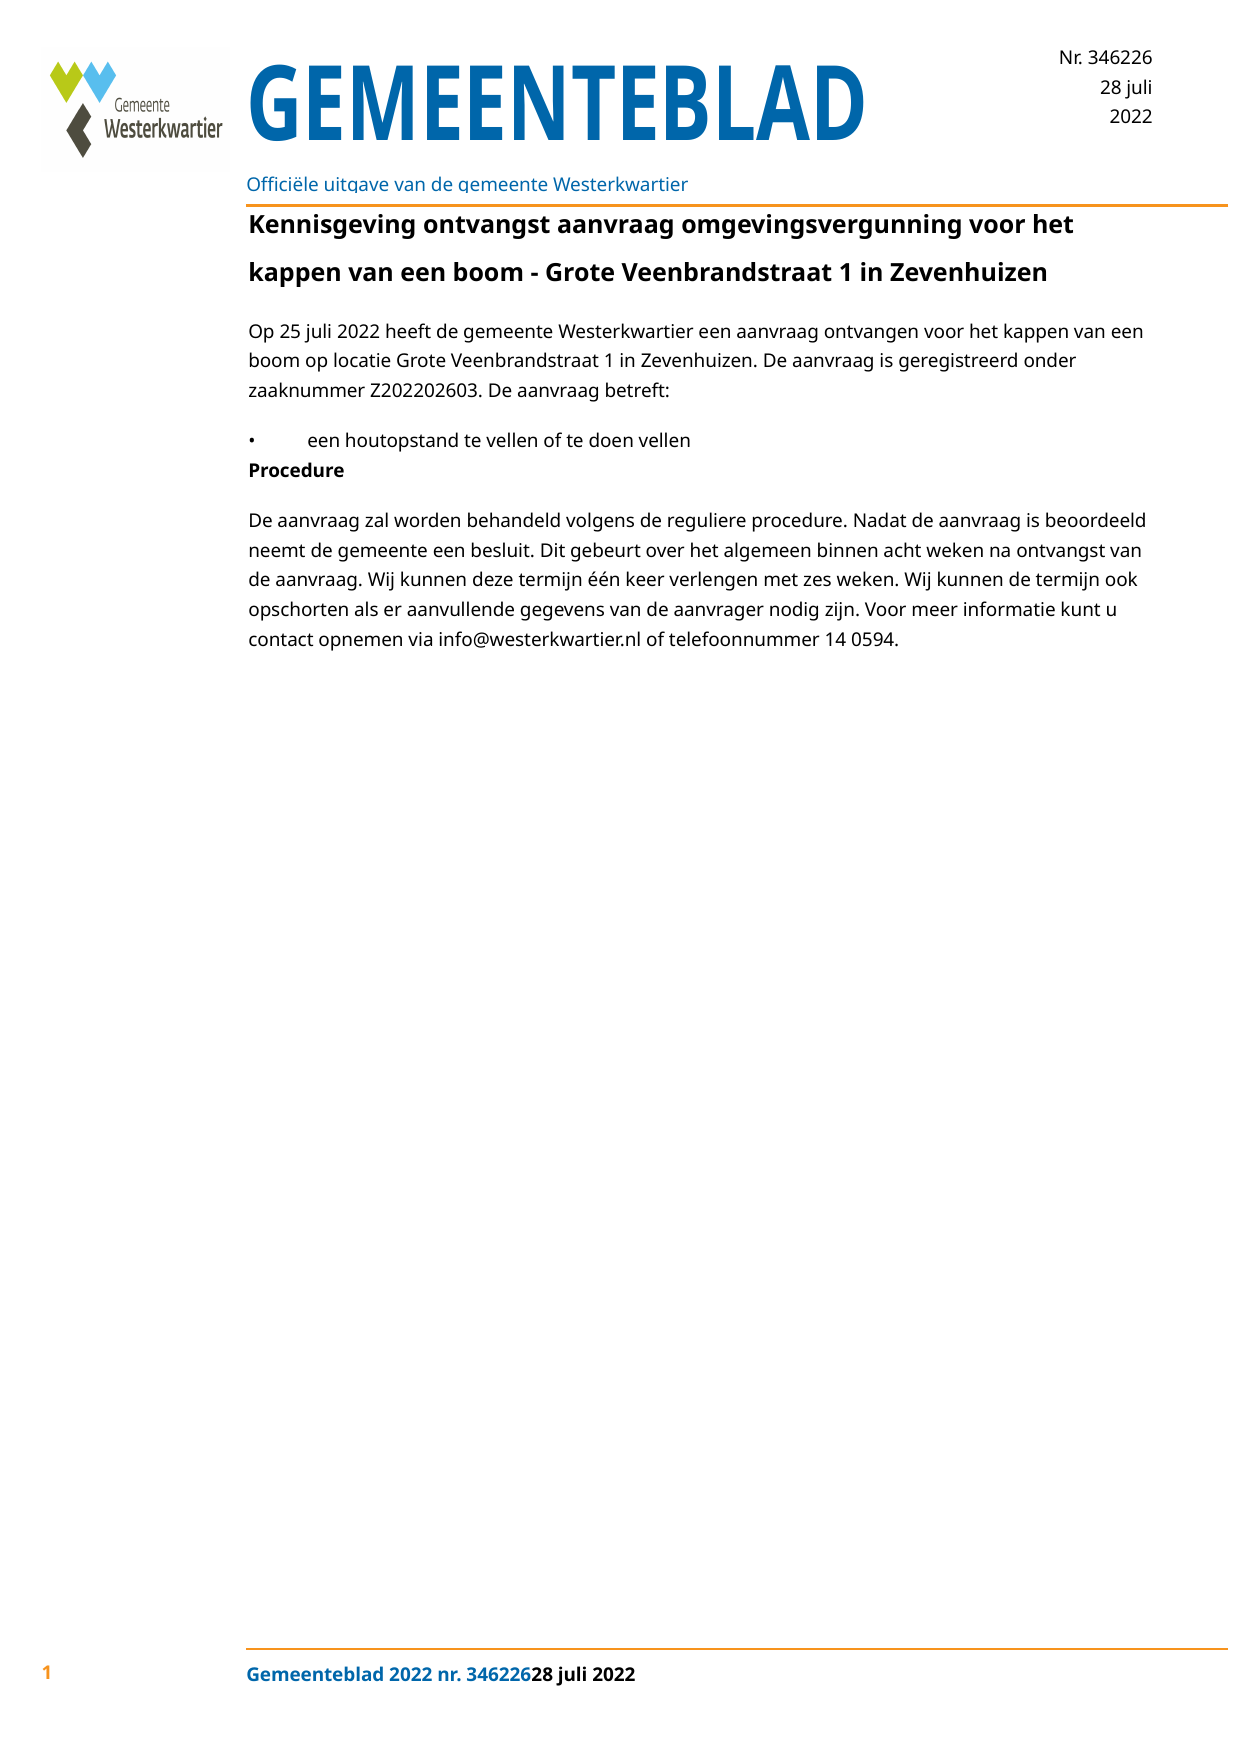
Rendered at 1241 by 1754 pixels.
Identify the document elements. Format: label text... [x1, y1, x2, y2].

text Op 25 juli 2022 heeft de gemeente Westerkwartier een aanvraag ontvangen voor het kappen van een boom op locatie Grote Veenbrandstraat 1 in Zevenhuizen. De aanvraag is geregistreerd onder zaaknummer Z202202603. De aanvraag betreft: [248, 318, 1152, 403]
text Kennisgeving ontvangst aanvraag omgevingsvergunning voor het kappen van een boom - Grote Veenbrandstraat 1 in Zevenhuizen [248, 207, 1152, 288]
list een houtopstand te vellen of te doen vellen [248, 427, 1152, 453]
text Procedure [248, 457, 1152, 483]
picture [41, 47, 231, 172]
text De aanvraag zal worden behandeld volgens de reguliere procedure. Nadat de aanvraag is beoordeeld neemt de gemeente een besluit. Dit gebeurt over het algemeen binnen acht weken na ontvangst van de aanvraag. Wij kunnen deze termijn één keer verlengen met zes weken. Wij kunnen de termijn ook opschorten als er aanvullende gegevens van de aanvrager nodig zijn. Voor meer informatie kunt u contact opnemen via info@westerkwartier.nl of telefoonnummer 14 0594. [248, 507, 1152, 652]
